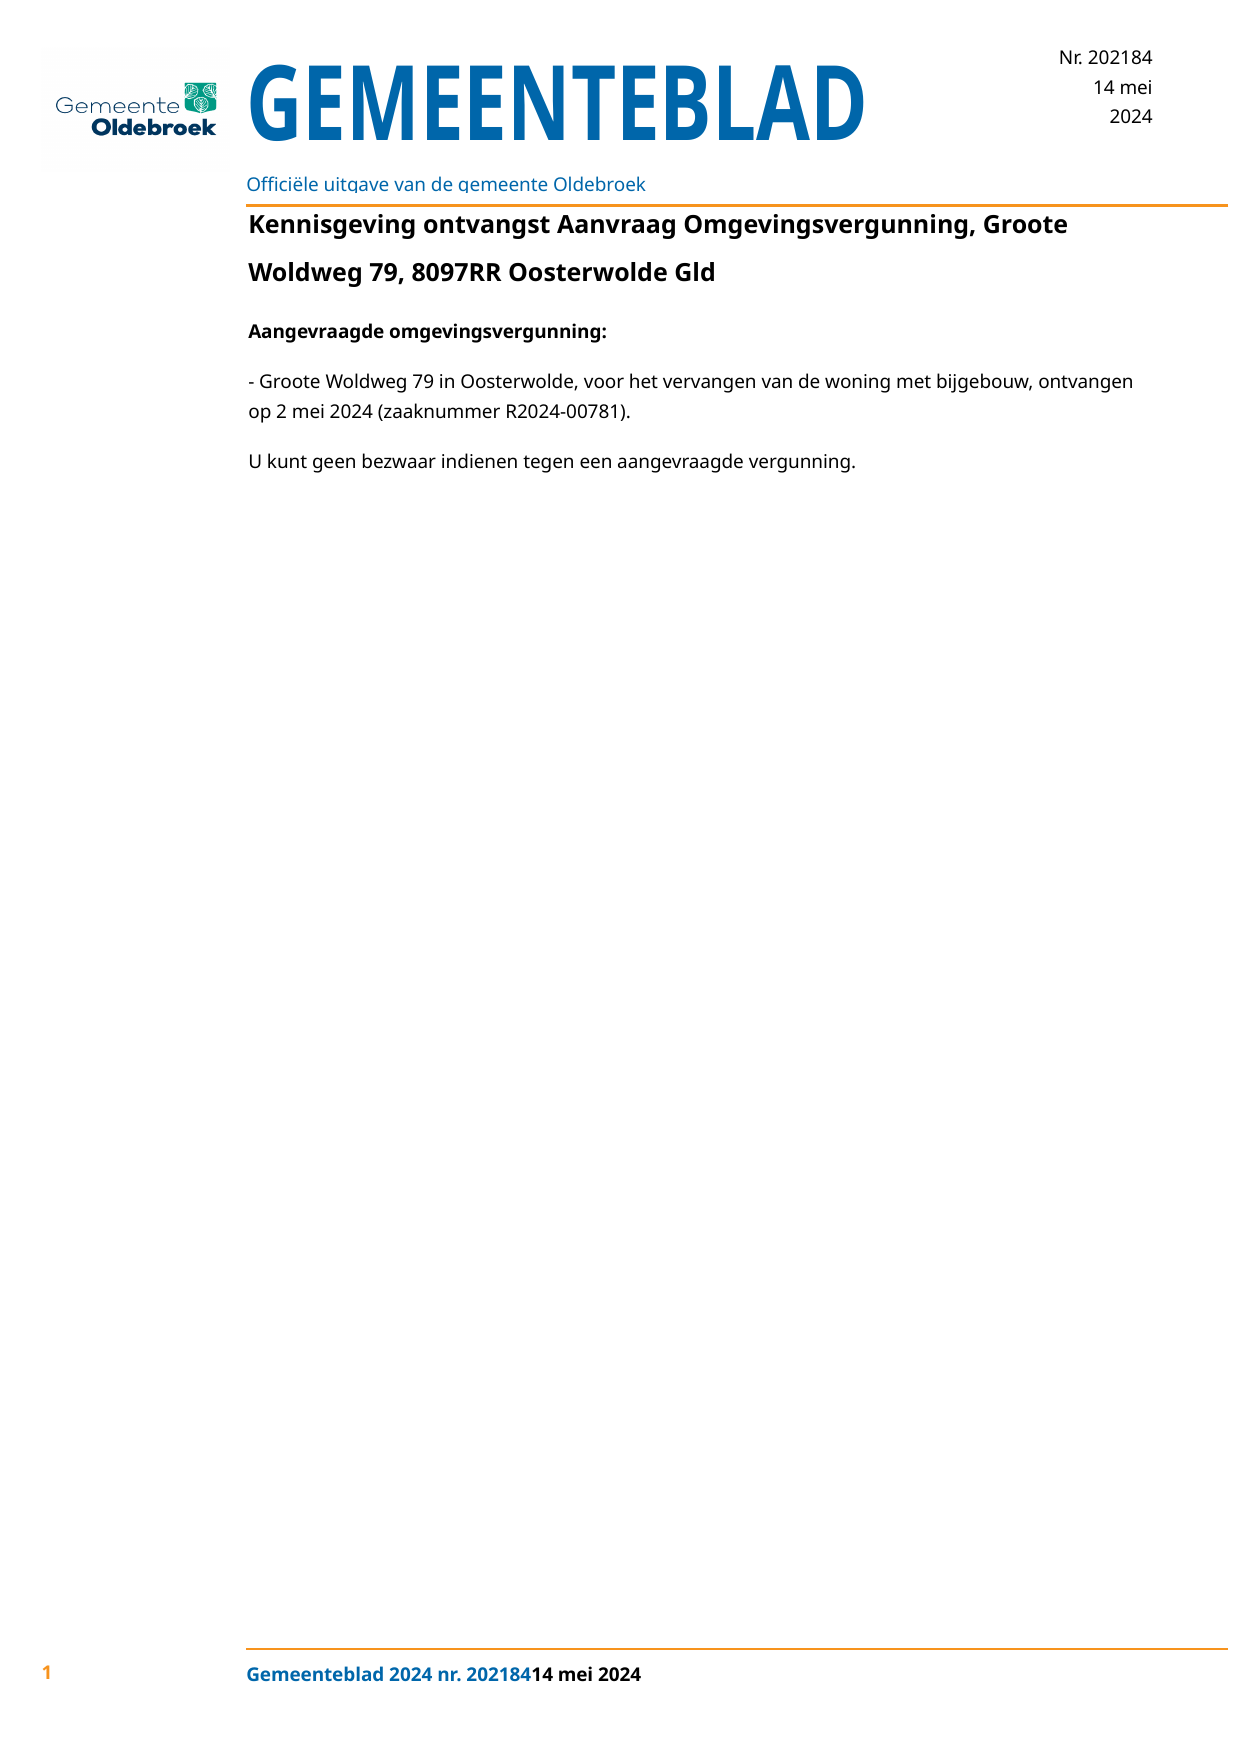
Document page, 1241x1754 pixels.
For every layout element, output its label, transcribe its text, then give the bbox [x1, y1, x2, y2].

text Kennisgeving ontvangst Aanvraag Omgevingsvergunning, Groote Woldweg 79, 8097RR Oosterwolde Gld [248, 207, 1152, 288]
text Aangevraagde omgevingsvergunning: [248, 318, 1152, 344]
picture [41, 47, 231, 172]
text U kunt geen bezwaar indienen tegen een aangevraagde vergunning. [248, 448, 1152, 474]
text - Groote Woldweg 79 in Oosterwolde, voor het vervangen van de woning met bijgebouw, ontvangen op 2 mei 2024 (zaaknummer R2024-00781). [248, 368, 1152, 424]
